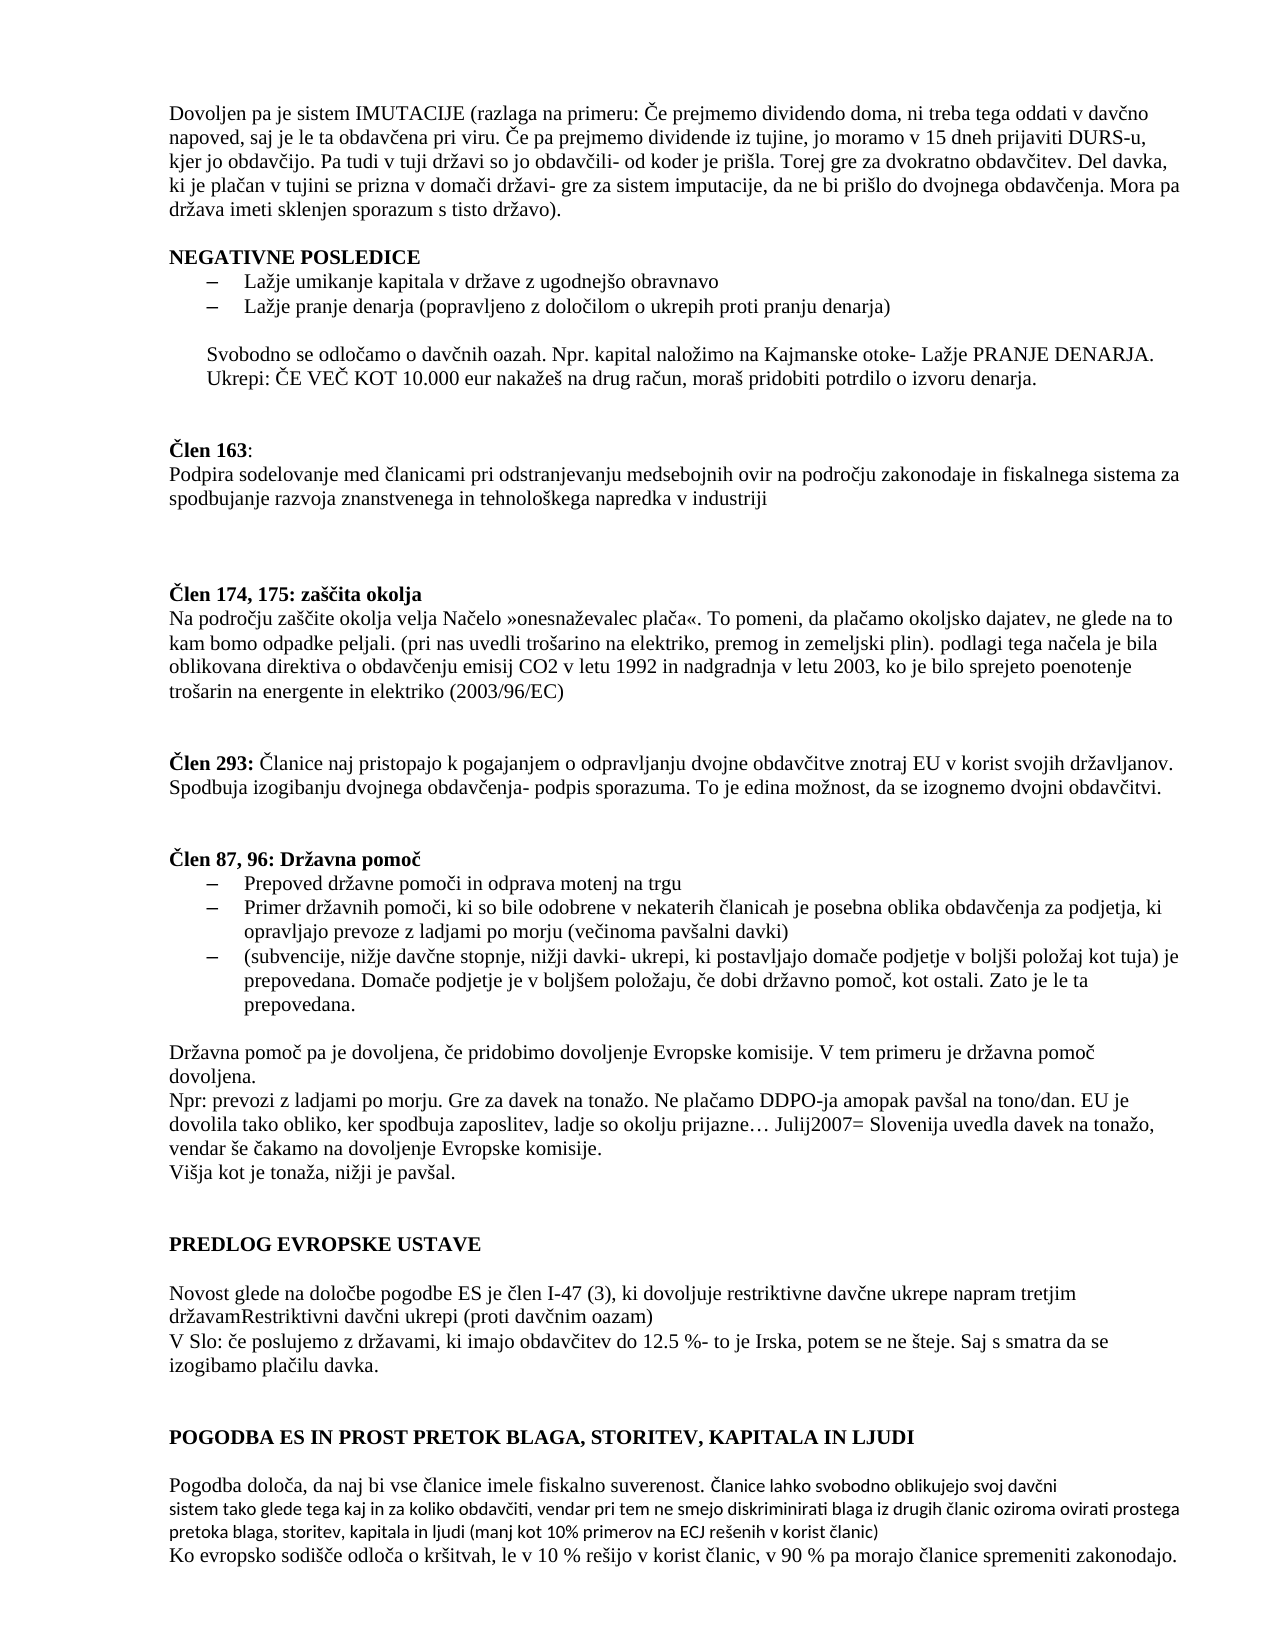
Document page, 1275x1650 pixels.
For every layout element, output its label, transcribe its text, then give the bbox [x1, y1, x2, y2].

text Člen 87, 96: Državna pomoč [169, 847, 1181, 871]
text Ko evropsko sodišče odloča o kršitvah, le v 10 % rešijo v korist članic, v 90 % pa morajo članice spremeniti zakonodajo. [169, 1543, 1181, 1567]
text Npr: prevozi z ladjami po morju. Gre za davek na tonažo. Ne plačamo DDPO-ja amopak pavšal na tono/dan. EU je dovolila tako obliko, ker spodbuja zaposlitev, ladje so okolju prijazne… Julij2007= Slovenija uvedla davek na tonažo, vendar še čakamo na dovoljenje Evropske komisije. [169, 1088, 1181, 1160]
text POGODBA ES IN PROST PRETOK BLAGA, STORITEV, KAPITALA IN LJUDI [169, 1425, 1181, 1449]
text Državna pomoč pa je dovoljena, če pridobimo dovoljenje Evropske komisije. V tem primeru je državna pomoč dovoljena. [169, 1040, 1181, 1088]
text Člen 174, 175: zaščita okolja [169, 582, 1181, 606]
text sistem tako glede tega kaj in za koliko obdavčiti, vendar pri tem ne smejo diskriminirati blaga iz drugih članic oziroma ovirati prostega pretoka blaga, storitev, kapitala in ljudi (manj kot 10% primerov na ECJ rešenih v korist članic) [169, 1497, 1181, 1543]
text V Slo: če poslujemo z državami, ki imajo obdavčitev do 12.5 %- to je Irska, potem se ne šteje. Saj s smatra da se izogibamo plačilu davka. [169, 1328, 1181, 1377]
list Lažje pranje denarja (popravljeno z določilom o ukrepih proti pranju denarja) [206, 293, 1181, 318]
text Podpira sodelovanje med članicami pri odstranjevanju medsebojnih ovir na področju zakonodaje in fiskalnega sistema za spodbujanje razvoja znanstvenega in tehnološkega napredka v industriji [169, 462, 1181, 510]
list (subvencije, nižje davčne stopnje, nižji davki- ukrepi, ki postavljajo domače podjetje v boljši položaj kot tuja) je prepovedana. Domače podjetje je v boljšem položaju, če dobi državno pomoč, kot ostali. Zato je le ta prepovedana. [206, 943, 1181, 1016]
text Višja kot je tonaža, nižji je pavšal. [169, 1160, 1181, 1184]
text Svobodno se odločamo o davčnih oazah. Npr. kapital naložimo na Kajmanske otoke- Lažje PRANJE DENARJA. Ukrepi: ČE VEČ KOT 10.000 eur nakažeš na drug račun, moraš pridobiti potrdilo o izvoru denarja. [206, 342, 1181, 390]
text PREDLOG EVROPSKE USTAVE [169, 1232, 1181, 1256]
text Člen 293: Članice naj pristopajo k pogajanjem o odpravljanju dvojne obdavčitve znotraj EU v korist svojih državljanov. Spodbuja izogibanju dvojnega obdavčenja- podpis sporazuma. To je edina možnost, da se izognemo dvojni obdavčitvi. [169, 751, 1181, 799]
text Dovoljen pa je sistem IMUTACIJE (razlaga na primeru: Če prejmemo dividendo doma, ni treba tega oddati v davčno napoved, saj je le ta obdavčena pri viru. Če pa prejmemo dividende iz tujine, jo moramo v 15 dneh prijaviti DURS-u, kjer jo obdavčijo. Pa tudi v tuji državi so jo obdavčili- od koder je prišla. Torej gre za dvokratno obdavčitev. Del davka, ki je plačan v tujini se prizna v domači državi- gre za sistem imputacije, da ne bi prišlo do dvojnega obdavčenja. Mora pa država imeti sklenjen sporazum s tisto državo). [169, 101, 1181, 221]
text NEGATIVNE POSLEDICE [169, 245, 1181, 269]
list Lažje umikanje kapitala v države z ugodnejšo obravnavo [206, 269, 1181, 293]
text Člen 163: [169, 438, 1181, 462]
list Prepoved državne pomoči in odprava motenj na trgu [206, 871, 1181, 895]
text Pogodba določa, da naj bi vse članice imele fiskalno suverenost. Članice lahko svobodno oblikujejo svoj davčni [169, 1473, 1181, 1497]
list Primer državnih pomoči, ki so bile odobrene v nekaterih članicah je posebna oblika obdavčenja za podjetja, ki opravljajo prevoze z ladjami po morju (večinoma pavšalni davki) [206, 895, 1181, 943]
text Na področju zaščite okolja velja Načelo »onesnaževalec plača«. To pomeni, da plačamo okoljsko dajatev, ne glede na to kam bomo odpadke peljali. (pri nas uvedli trošarino na elektriko, premog in zemeljski plin). podlagi tega načela je bila oblikovana direktiva o obdavčenju emisij CO2 v letu 1992 in nadgradnja v letu 2003, ko je bilo sprejeto poenotenje trošarin na energente in elektriko (2003/96/EC) [169, 606, 1181, 703]
text Novost glede na določbe pogodbe ES je člen I-47 (3), ki dovoljuje restriktivne davčne ukrepe napram tretjim državamRestriktivni davčni ukrepi (proti davčnim oazam) [169, 1280, 1181, 1328]
